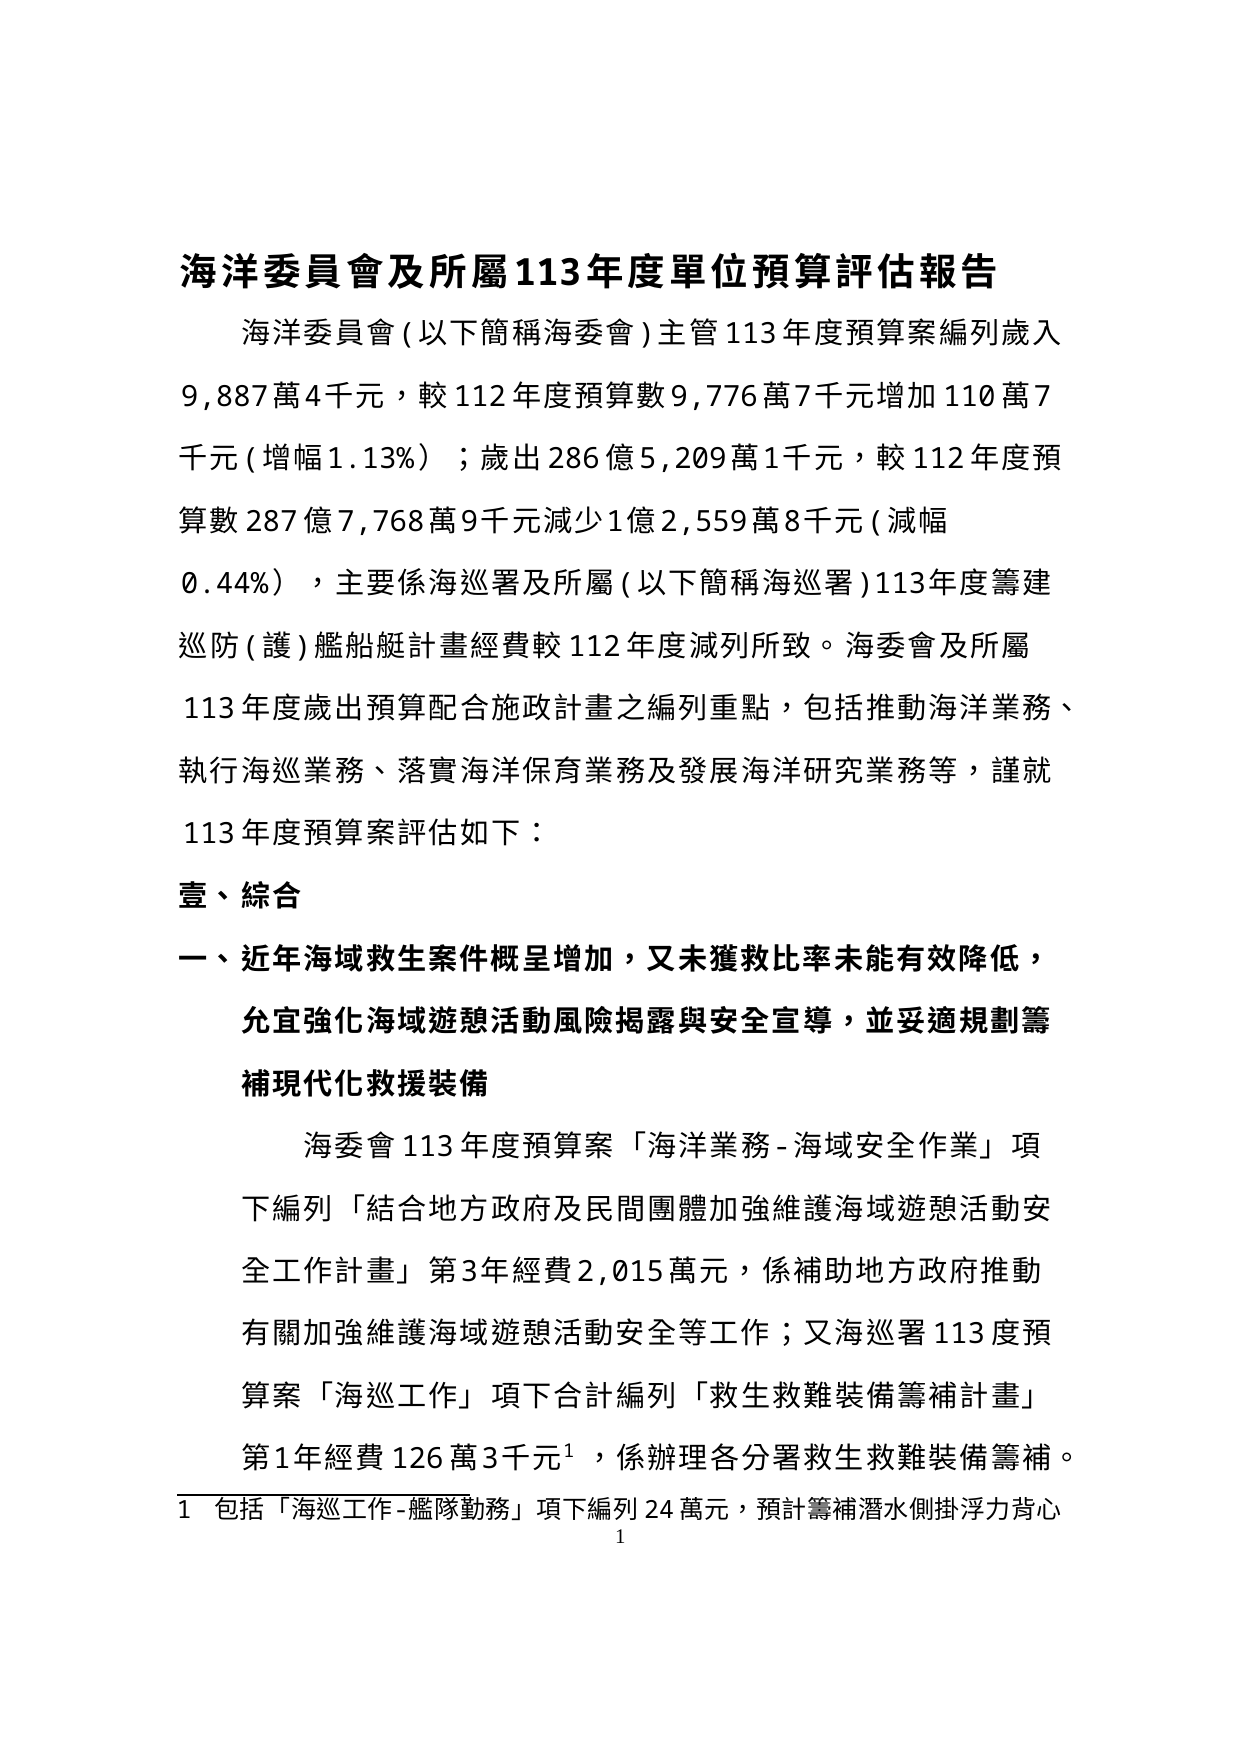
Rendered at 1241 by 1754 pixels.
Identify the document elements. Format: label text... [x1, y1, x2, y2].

text 海洋委員會及所屬113年度單位預算評估報告 [177, 227, 1063, 290]
text 海洋委員會(以下簡稱海委會)主管113年度預算案編列歲入9,887萬4千元，較112年度預算數9,776萬7千元增加110萬7千元(增幅1.13%）；歲出286億5,209萬1千元，較112年度預算數287億7,768萬9千元減少1億2,559萬8千元(減幅0.44%），主要係海巡署及所屬(以下簡稱海巡署)113年度籌建巡防(護)艦船艇計畫經費較112年度減列所致。海委會及所屬113年度歲出預算配合施政計畫之編列重點，包括推動海洋業務、執行海巡業務、落實海洋保育業務及發展海洋研究業務等，謹就113年度預算案評估如下： [176, 290, 1063, 852]
text 一、近年海域救生案件概呈增加，又未獲救比率未能有效降低，允宜強化海域遊憩活動風險揭露與安全宣導，並妥適規劃籌補現代化救援裝備 [177, 915, 1063, 1102]
text 壹、綜合 [177, 852, 1063, 915]
text 包括「海巡工作-艦隊勤務」項下編列24萬元，預計籌補潛水側掛浮力背心 [176, 1495, 1063, 1524]
text 海委會113年度預算案「海洋業務-海域安全作業」項下編列「結合地方政府及民間團體加強維護海域遊憩活動安全工作計畫」第3年經費2,015萬元，係補助地方政府推動有關加強維護海域遊憩活動安全等工作；又海巡署113度預算案「海巡工作」項下合計編列「救生救難裝備籌補計畫」第1年經費126萬3千元，係辦理各分署救生救難裝備籌補。經查： [236, 1102, 1063, 1477]
